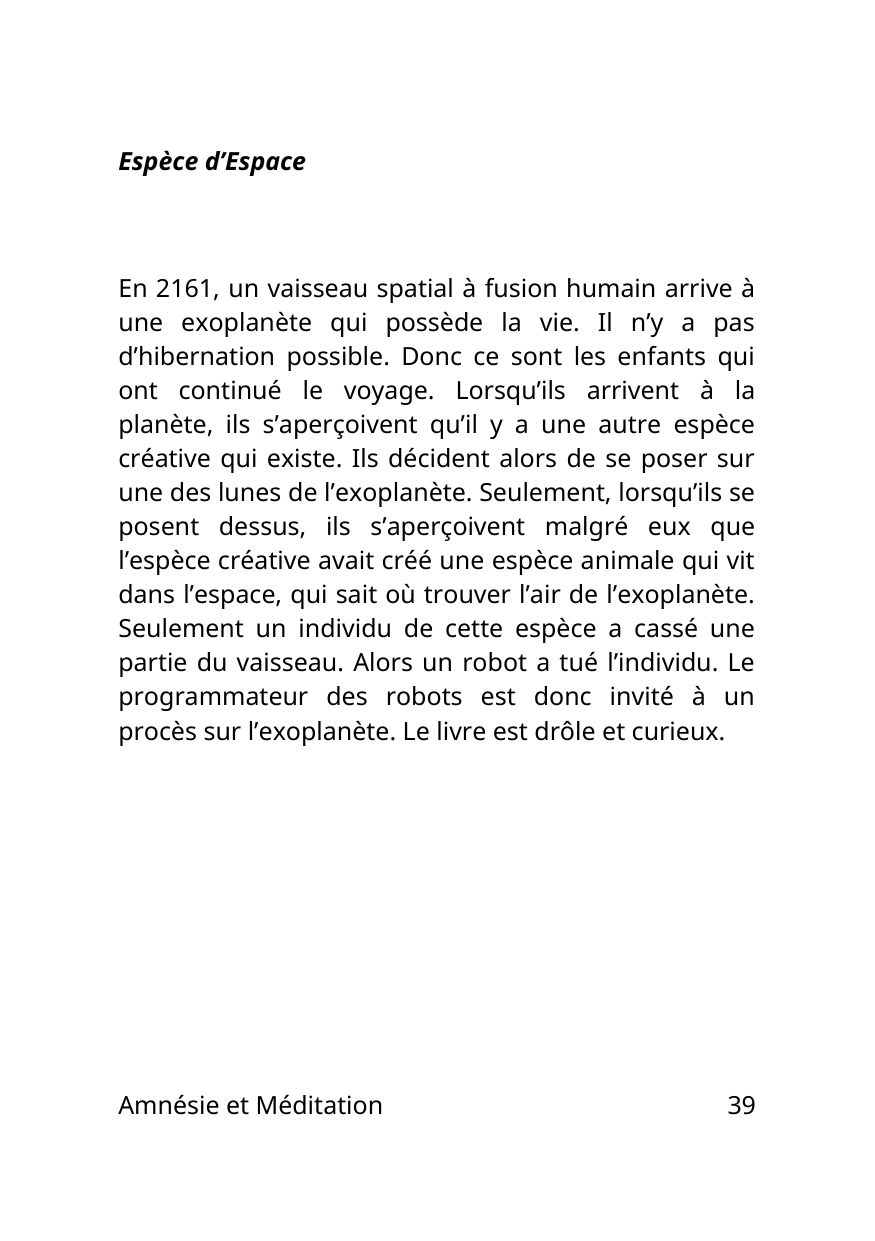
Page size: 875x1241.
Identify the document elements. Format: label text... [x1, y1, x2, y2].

subtitle Espèce d’Espace [118, 143, 756, 177]
text En 2161, un vaisseau spatial à fusion humain arrive à une exoplanète qui possède la vie. Il n’y a pas d’hibernation possible. Donc ce sont les enfants qui ont continué le voyage. Lorsqu’ils arrivent à la planète, ils s’aperçoivent qu’il y a une autre espèce créative qui existe. Ils décident alors de se poser sur une des lunes de l’exoplanète. Seulement, lorsqu’ils se posent dessus, ils s’aperçoivent malgré eux que l’espèce créative avait créé une espèce animale qui vit dans l’espace, qui sait où trouver l’air de l’exoplanète. Seulement un individu de cette espèce a cassé une partie du vaisseau. Alors un robot a tué l’individu. Le programmateur des robots est donc invité à un procès sur l’exoplanète. Le livre est drôle et curieux. [118, 270, 756, 747]
